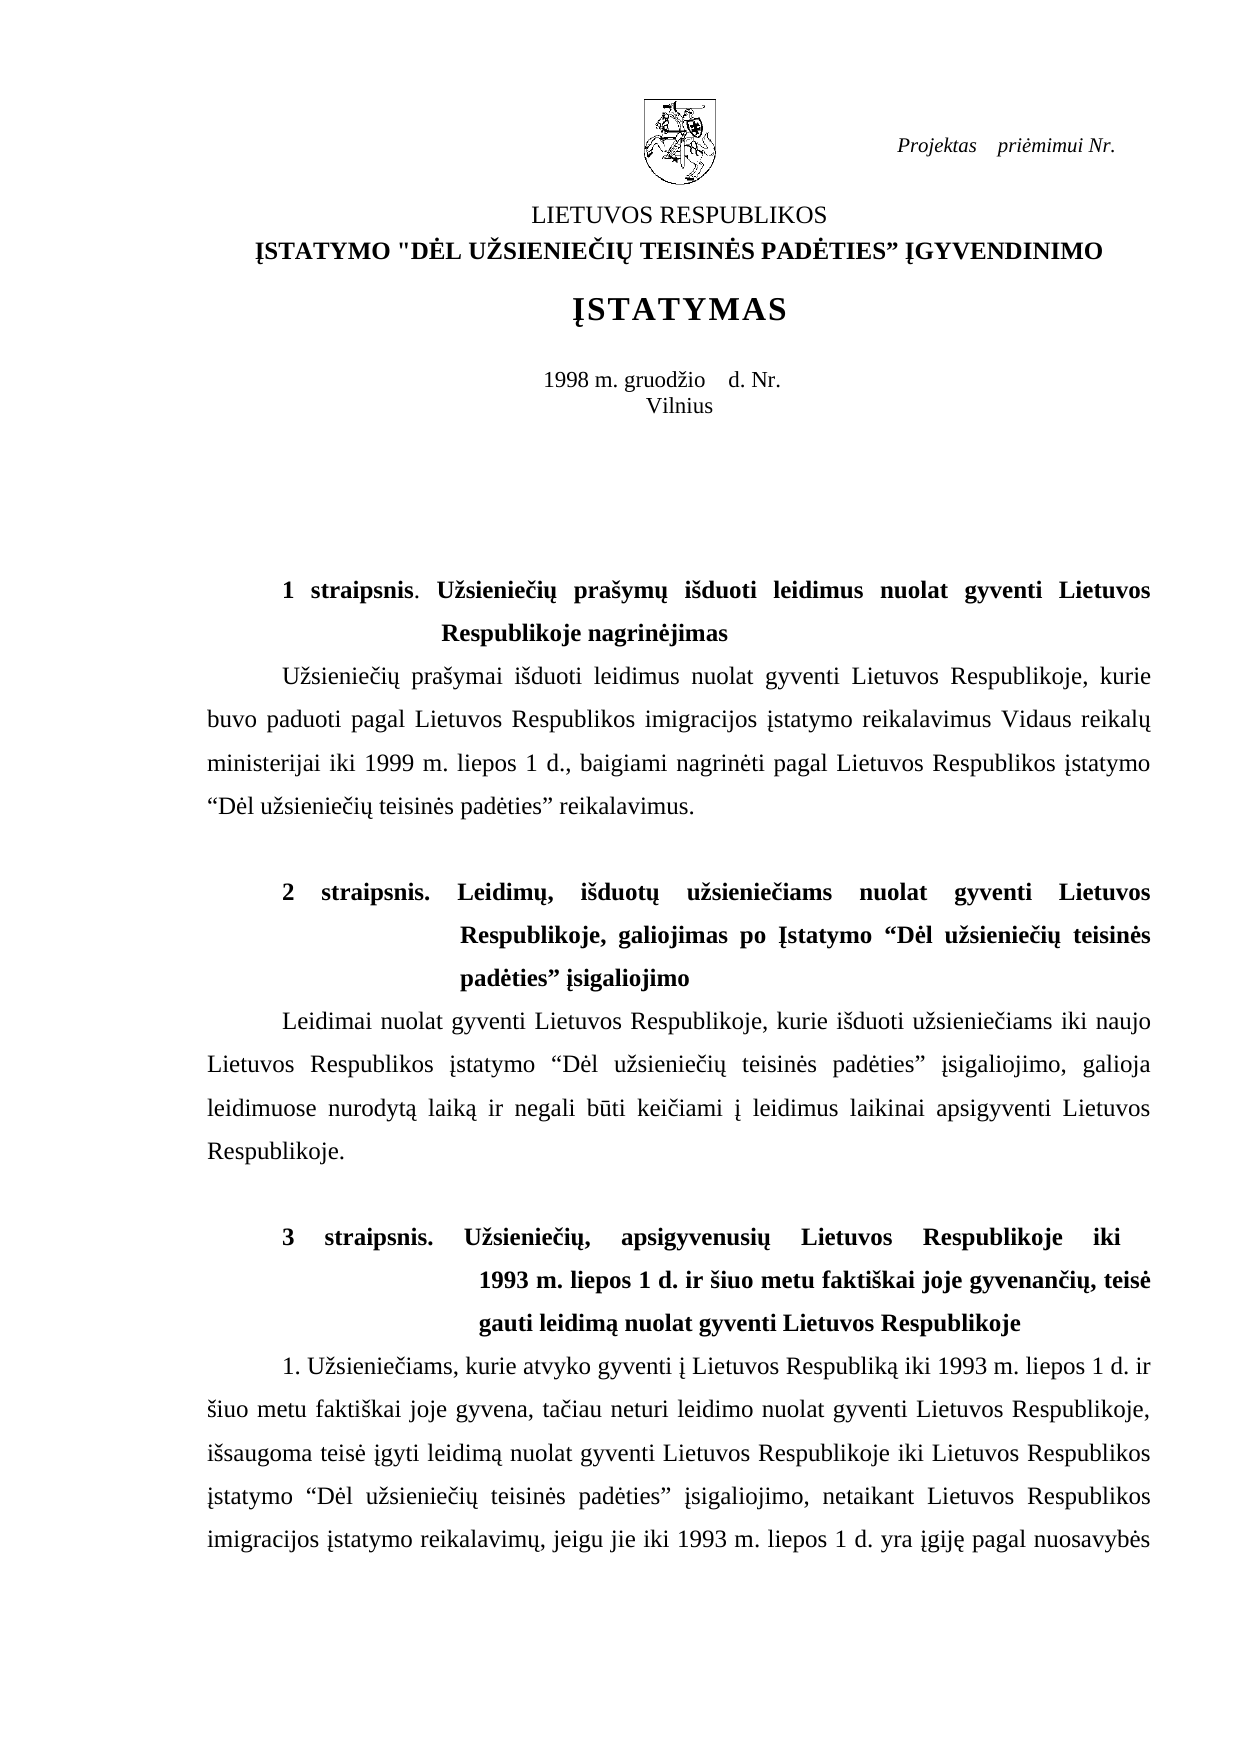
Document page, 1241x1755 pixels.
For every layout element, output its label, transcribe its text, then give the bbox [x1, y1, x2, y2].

text 3 straipsnis. Užsieniečių, apsigyvenusių Lietuvos Respublikoje iki 1993 m. liepos 1 d. ir šiuo metu faktiškai joje gyvenančių, teisė gauti leidimą nuolat gyventi Lietuvos Respublikoje [282, 1222, 1152, 1337]
text ĮSTATYMAS [207, 289, 1152, 328]
text Projektas priėmimui Nr. [749, 133, 1149, 157]
text 1 straipsnis. Užsieniečių prašymų išduoti leidimus nuolat gyventi Lietuvos Respublikoje nagrinėjimas [282, 575, 1152, 647]
text LIETUVOS RESPUBLIKOS [207, 90, 1152, 229]
text Užsieniečių prašymai išduoti leidimus nuolat gyventi Lietuvos Respublikoje, kurie buvo paduoti pagal Lietuvos Respublikos imigracijos įstatymo reikalavimus Vidaus reikalų ministerijai iki 1999 m. liepos 1 d., baigiami nagrinėti pagal Lietuvos Respublikos įstatymo “Dėl užsieniečių teisinės padėties” reikalavimus. [207, 661, 1152, 819]
text 2 straipsnis. Leidimų, išduotų užsieniečiams nuolat gyventi Lietuvos Respublikoje, galiojimas po Įstatymo “Dėl užsieniečių teisinės padėties” įsigaliojimo [282, 877, 1152, 992]
text Leidimai nuolat gyventi Lietuvos Respublikoje, kurie išduoti užsieniečiams iki naujo Lietuvos Respublikos įstatymo “Dėl užsieniečių teisinės padėties” įsigaliojimo, galioja leidimuose nurodytą laiką ir negali būti keičiami į leidimus laikinai apsigyventi Lietuvos Respublikoje. [207, 1006, 1152, 1164]
text 1. Užsieniečiams, kurie atvyko gyventi į Lietuvos Respubliką iki 1993 m. liepos 1 d. ir šiuo metu faktiškai joje gyvena, tačiau neturi leidimo nuolat gyventi Lietuvos Respublikoje, išsaugoma teisė įgyti leidimą nuolat gyventi Lietuvos Respublikoje iki Lietuvos Respublikos įstatymo “Dėl užsieniečių teisinės padėties” įsigaliojimo, netaikant Lietuvos Respublikos imigracijos įstatymo reikalavimų, jeigu jie iki 1993 m. liepos 1 d. yra įgiję pagal nuosavybės [207, 1351, 1152, 1553]
text 1998 m. gruodžio d. Nr. Vilnius [207, 366, 1152, 419]
text ĮSTATYMO "DĖL UŽSIENIEČIŲ TEISINĖS PADĖTIES” ĮGYVENDINIMO [207, 236, 1152, 265]
